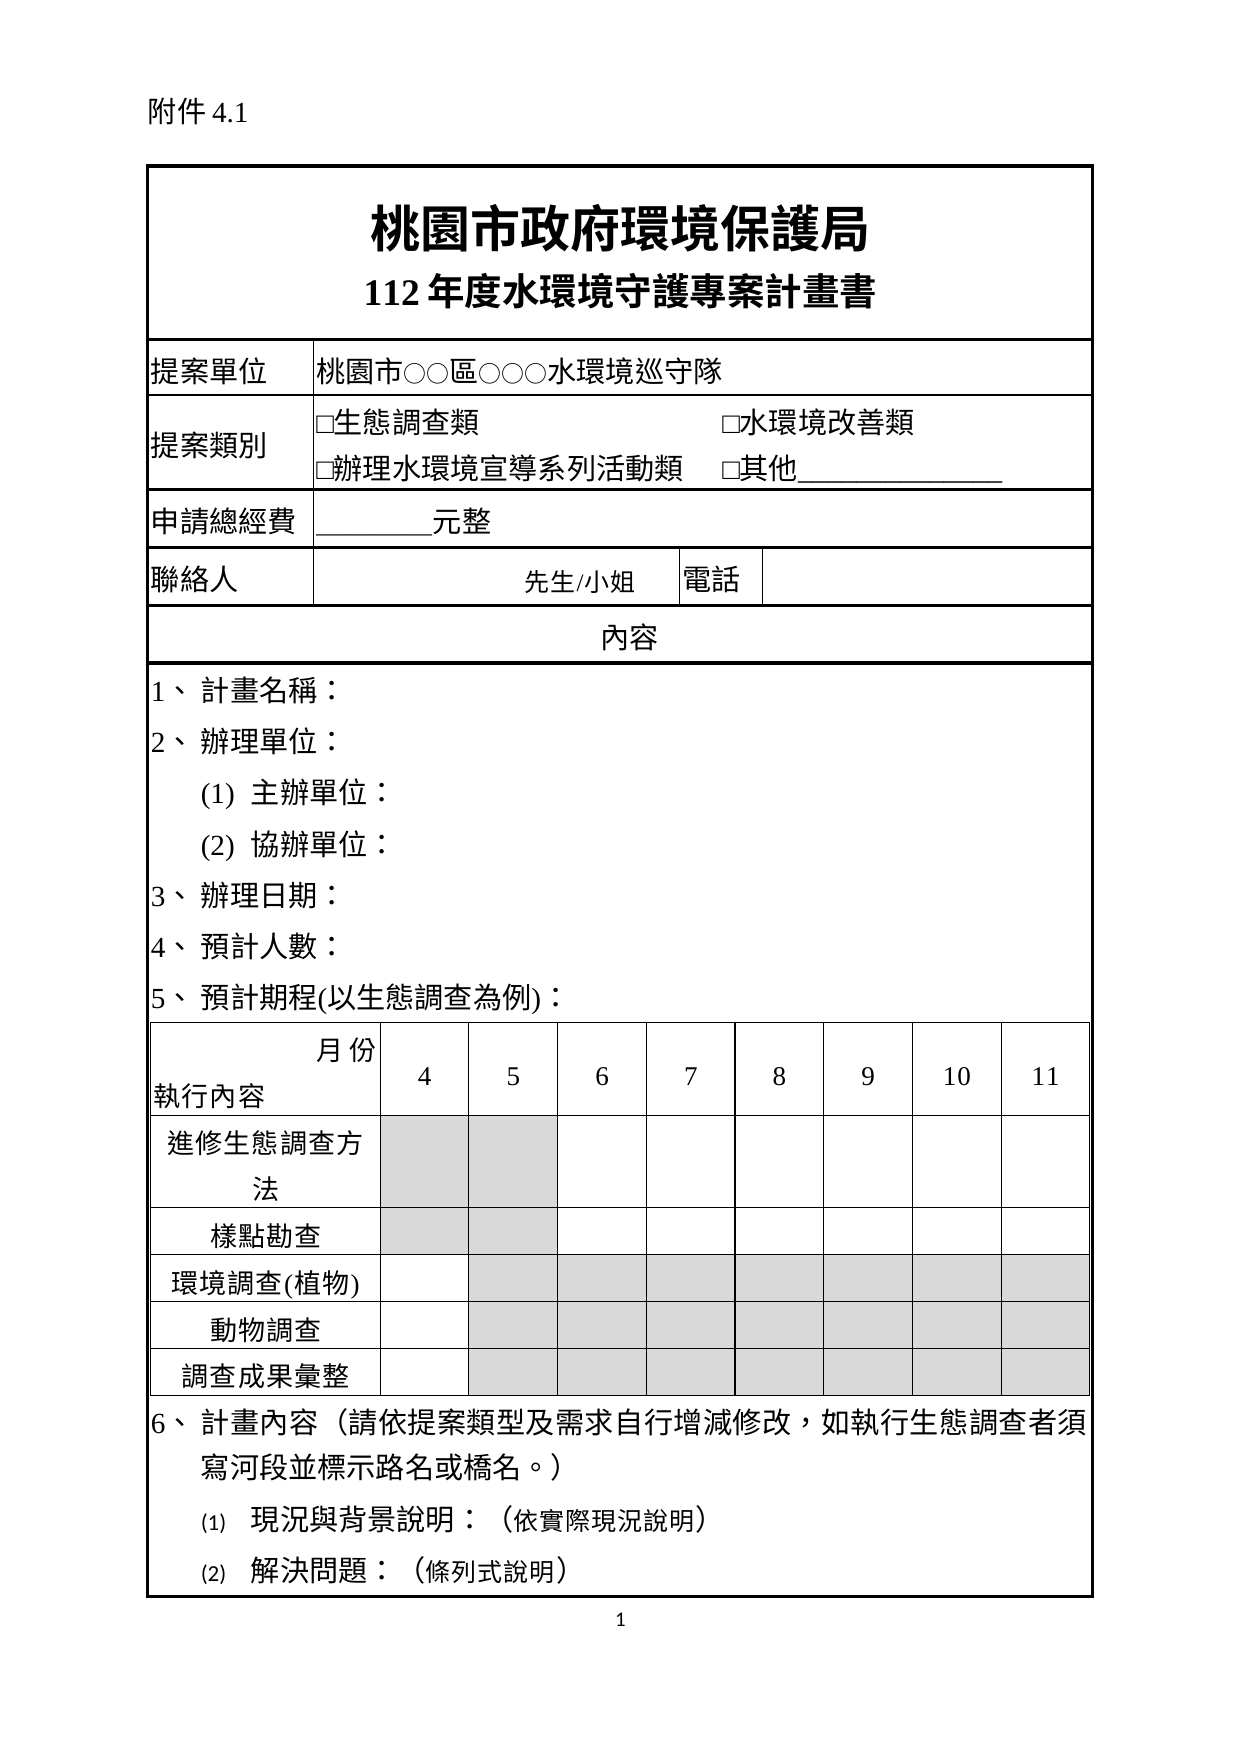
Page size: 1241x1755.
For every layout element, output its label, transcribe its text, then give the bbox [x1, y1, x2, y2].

table_cell [469, 1349, 557, 1395]
text 附件4.1 [148, 88, 1093, 131]
table_cell [824, 1255, 912, 1301]
table_cell [763, 549, 1091, 603]
table_cell [647, 1302, 734, 1348]
table_header 9 [824, 1023, 912, 1114]
table_cell 先生/小姐 [314, 549, 679, 603]
table_cell [736, 1349, 823, 1395]
table_cell [647, 1208, 734, 1254]
table_cell [469, 1302, 557, 1348]
table_cell [1002, 1208, 1089, 1254]
table_cell [558, 1349, 646, 1395]
table_cell 動物調查 [151, 1302, 380, 1348]
table_cell [913, 1302, 1001, 1348]
table_header 5 [469, 1023, 557, 1114]
table_cell [381, 1349, 468, 1395]
table_cell [558, 1208, 646, 1254]
table_header 桃園市政府環境保護局 112年度水環境守護專案計畫書 [149, 168, 1091, 338]
table_cell 環境調查(植物) [151, 1255, 380, 1301]
table_cell [558, 1116, 646, 1207]
table_cell 調查成果彙整 [151, 1349, 380, 1395]
table_cell 計畫名稱： 辦理單位： 主辦單位： 協辦單位： 辦理日期： 預計人數： 預計期程(以生態調查為例)： 計畫內容（請依提案類型及需求自行增減修改，如執行生態調查者須寫河段並標示路名或橋名。） 現況與背景說明：（依實際現況說明） 解決問題：（條列式說明） 計畫目標：（預計達成之目標） 執行內容方法：（說明辦理方式、流程步驟等） 預期效益：（說明可達到之效益） 計畫經費：（請依提案類型及需求自行修改）(單位：元) [149, 665, 1091, 1595]
table_cell 內容 [149, 607, 1091, 661]
table_cell [381, 1208, 468, 1254]
table_header 月份 執行內容 [151, 1023, 380, 1114]
table_cell [913, 1208, 1001, 1254]
table_header 6 [558, 1023, 646, 1114]
table_cell ＿＿＿＿元整 [314, 491, 1091, 546]
table_cell [913, 1349, 1001, 1395]
table_cell [824, 1116, 912, 1207]
table_header 4 [381, 1023, 468, 1114]
table_cell [824, 1302, 912, 1348]
table_cell [736, 1208, 823, 1254]
table_cell 電話 [680, 549, 762, 603]
table_cell □水環境改善類 □其他______________ [719, 396, 1091, 488]
table_cell [1002, 1349, 1089, 1395]
table_header 11 [1002, 1023, 1089, 1114]
table_cell [558, 1302, 646, 1348]
table_cell [469, 1208, 557, 1254]
table_cell 桃園市○○區○○○水環境巡守隊 [314, 341, 1091, 394]
table_cell [1002, 1255, 1089, 1301]
table_cell [1002, 1302, 1089, 1348]
table_header 8 [736, 1023, 823, 1114]
table_cell [736, 1116, 823, 1207]
table_cell [736, 1302, 823, 1348]
table_cell [647, 1116, 734, 1207]
table_cell [381, 1255, 468, 1301]
table_cell □生態調查類 □辦理水環境宣導系列活動類 [314, 396, 719, 488]
table_cell [381, 1302, 468, 1348]
table_cell 提案類別 [149, 396, 313, 488]
table_cell [469, 1255, 557, 1301]
table_cell [1002, 1116, 1089, 1207]
table_cell 聯絡人 [149, 549, 313, 603]
table_cell 樣點勘查 [151, 1208, 380, 1254]
table_cell [558, 1255, 646, 1301]
table_cell 申請總經費 [149, 491, 313, 546]
table_cell [381, 1116, 468, 1207]
table_cell [824, 1349, 912, 1395]
table_cell [647, 1349, 734, 1395]
table_header 10 [913, 1023, 1001, 1114]
table_cell [824, 1208, 912, 1254]
table_cell [913, 1255, 1001, 1301]
table_cell 提案單位 [149, 341, 313, 394]
table_cell [736, 1255, 823, 1301]
table_cell [469, 1116, 557, 1207]
table_header 7 [647, 1023, 734, 1114]
table_cell [913, 1116, 1001, 1207]
table_cell 進修生態調查方法 [151, 1116, 380, 1207]
table_cell [647, 1255, 734, 1301]
